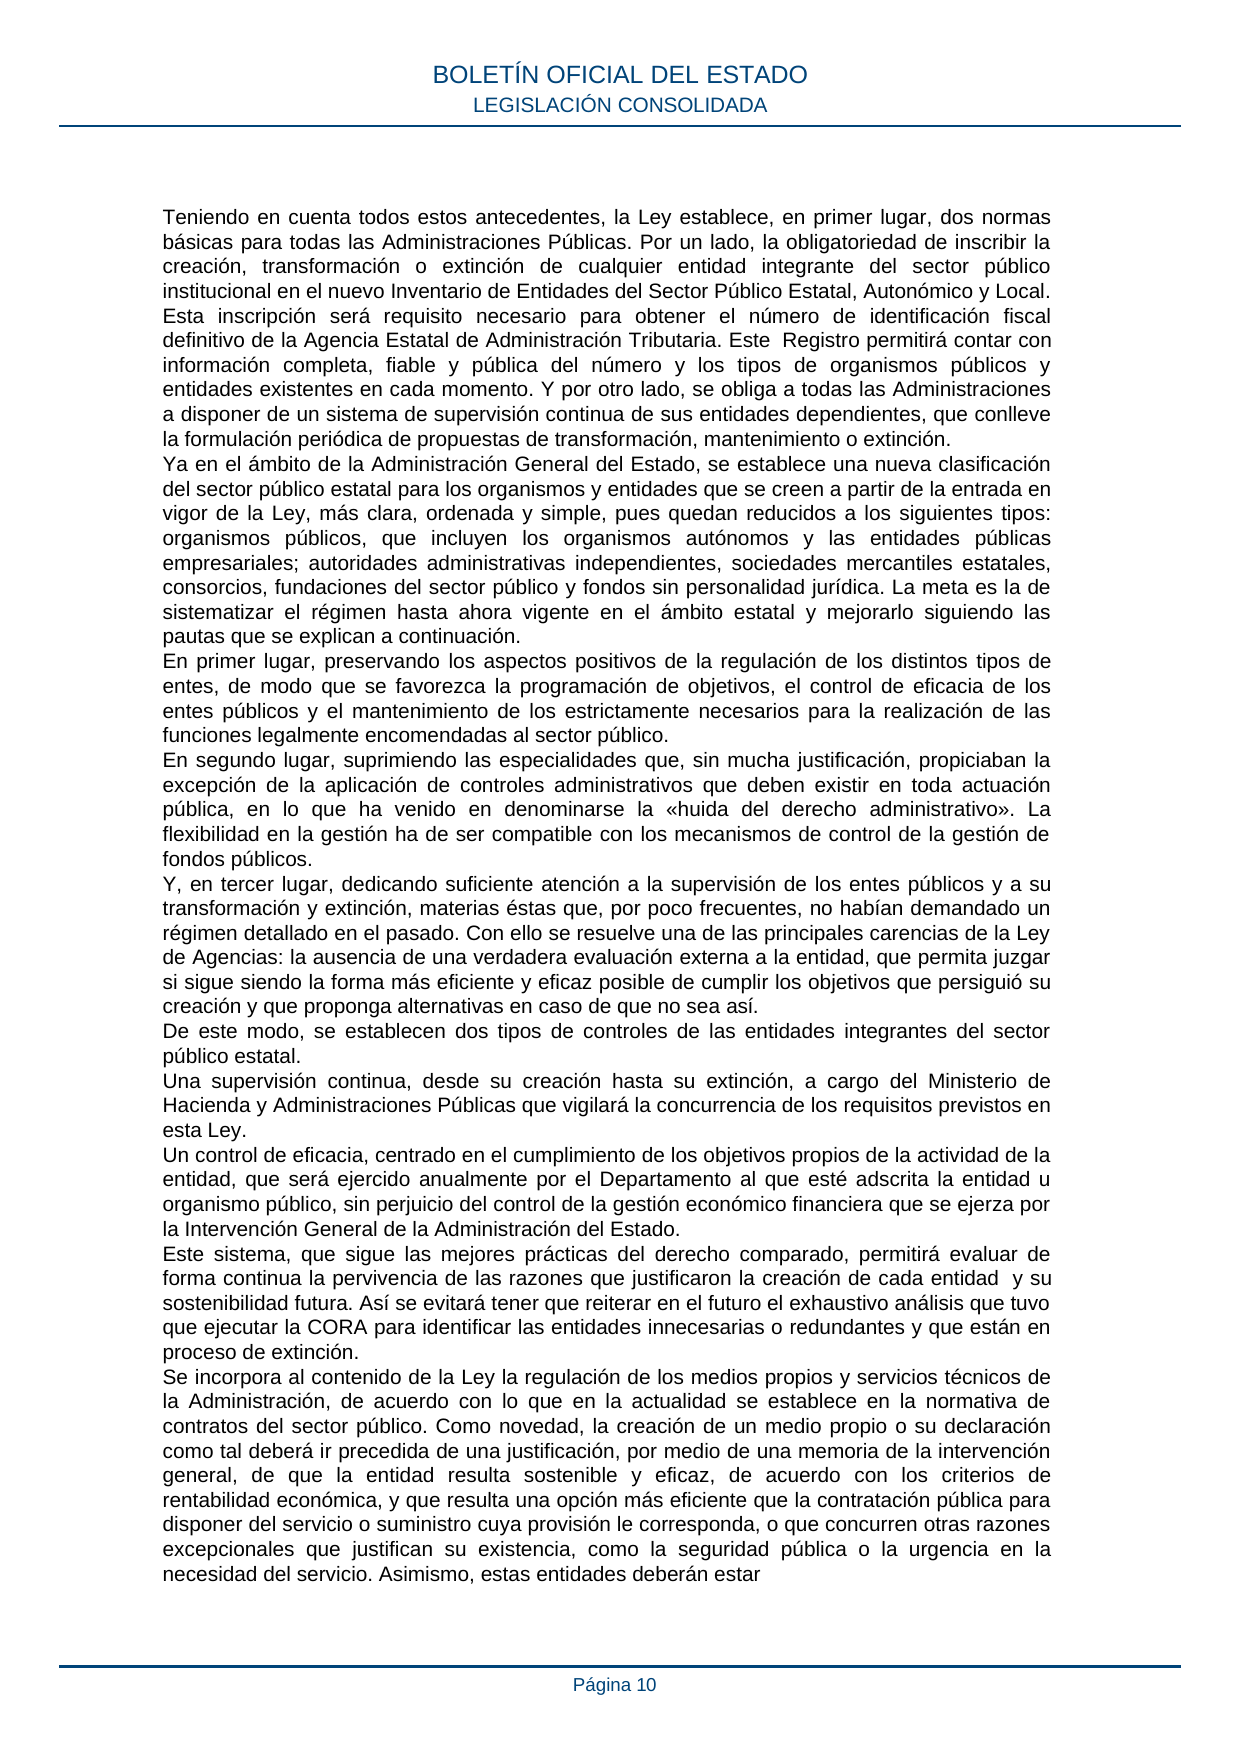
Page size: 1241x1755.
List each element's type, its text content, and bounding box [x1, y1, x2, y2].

text En primer lugar, preservando los aspectos positivos de la regulación de los distintos tipos de entes, de modo que se favorezca la programación de objetivos, el control de eficacia de los entes públicos y el mantenimiento de los estrictamente necesarios para la realización de las funciones legalmente encomendadas al sector público. [162, 649, 1052, 747]
text Una supervisión continua, desde su creación hasta su extinción, a cargo del Ministerio de Hacienda y Administraciones Públicas que vigilará la concurrencia de los requisitos previstos en esta Ley. [162, 1069, 1052, 1142]
text Un control de eficacia, centrado en el cumplimiento de los objetivos propios de la actividad de la entidad, que será ejercido anualmente por el Departamento al que esté adscrita la entidad u organismo público, sin perjuicio del control de la gestión económico financiera que se ejerza por la Intervención General de la Administración del Estado. [162, 1143, 1052, 1240]
text Ya en el ámbito de la Administración General del Estado, se establece una nueva clasificación del sector público estatal para los organismos y entidades que se creen a partir de la entrada en vigor de la Ley, más clara, ordenada y simple, pues quedan reducidos a los siguientes tipos: organismos públicos, que incluyen los organismos autónomos y las entidades públicas empresariales; autoridades administrativas independientes, sociedades mercantiles estatales, consorcios, fundaciones del sector público y fondos sin personalidad jurídica. La meta es la de sistematizar el régimen hasta ahora vigente en el ámbito estatal y mejorarlo siguiendo las pautas que se explican a continuación. [162, 452, 1052, 648]
text Este sistema, que sigue las mejores prácticas del derecho comparado, permitirá evaluar de forma continua la pervivencia de las razones que justificaron la creación de cada entidad y su sostenibilidad futura. Así se evitará tener que reiterar en el futuro el exhaustivo análisis que tuvo que ejecutar la CORA para identificar las entidades innecesarias o redundantes y que están en proceso de extinción. [162, 1241, 1052, 1364]
text De este modo, se establecen dos tipos de controles de las entidades integrantes del sector público estatal. [162, 1019, 1052, 1068]
text Se incorpora al contenido de la Ley la regulación de los medios propios y servicios técnicos de la Administración, de acuerdo con lo que en la actualidad se establece en la normativa de contratos del sector público. Como novedad, la creación de un medio propio o su declaración como tal deberá ir precedida de una justificación, por medio de una memoria de la intervención general, de que la entidad resulta sostenible y eficaz, de acuerdo con los criterios de rentabilidad económica, y que resulta una opción más eficiente que la contratación pública para disponer del servicio o suministro cuya provisión le corresponda, o que concurren otras razones excepcionales que justifican su existencia, como la seguridad pública o la urgencia en la necesidad del servicio. Asimismo, estas entidades deberán estar [162, 1365, 1052, 1585]
text Y, en tercer lugar, dedicando suficiente atención a la supervisión de los entes públicos y a su transformación y extinción, materias éstas que, por poco frecuentes, no habían demandado un régimen detallado en el pasado. Con ello se resuelve una de las principales carencias de la Ley de Agencias: la ausencia de una verdadera evaluación externa a la entidad, que permita juzgar si sigue siendo la forma más eficiente y eficaz posible de cumplir los objetivos que persiguió su creación y que proponga alternativas en caso de que no sea así. [162, 871, 1052, 1018]
text Teniendo en cuenta todos estos antecedentes, la Ley establece, en primer lugar, dos normas básicas para todas las Administraciones Públicas. Por un lado, la obligatoriedad de inscribir la creación, transformación o extinción de cualquier entidad integrante del sector público institucional en el nuevo Inventario de Entidades del Sector Público Estatal, Autonómico y Local. Esta inscripción será requisito necesario para obtener el número de identificación fiscal definitivo de la Agencia Estatal de Administración Tributaria. Este Registro permitirá contar con información completa, fiable y pública del número y los tipos de organismos públicos y entidades existentes en cada momento. Y por otro lado, se obliga a todas las Administraciones a disponer de un sistema de supervisión continua de sus entidades dependientes, que conlleve la formulación periódica de propuestas de transformación, mantenimiento o extinción. [162, 205, 1052, 450]
text En segundo lugar, suprimiendo las especialidades que, sin mucha justificación, propiciaban la excepción de la aplicación de controles administrativos que deben existir en toda actuación pública, en lo que ha venido en denominarse la «huida del derecho administrativo». La flexibilidad en la gestión ha de ser compatible con los mecanismos de control de la gestión de fondos públicos. [162, 748, 1052, 870]
